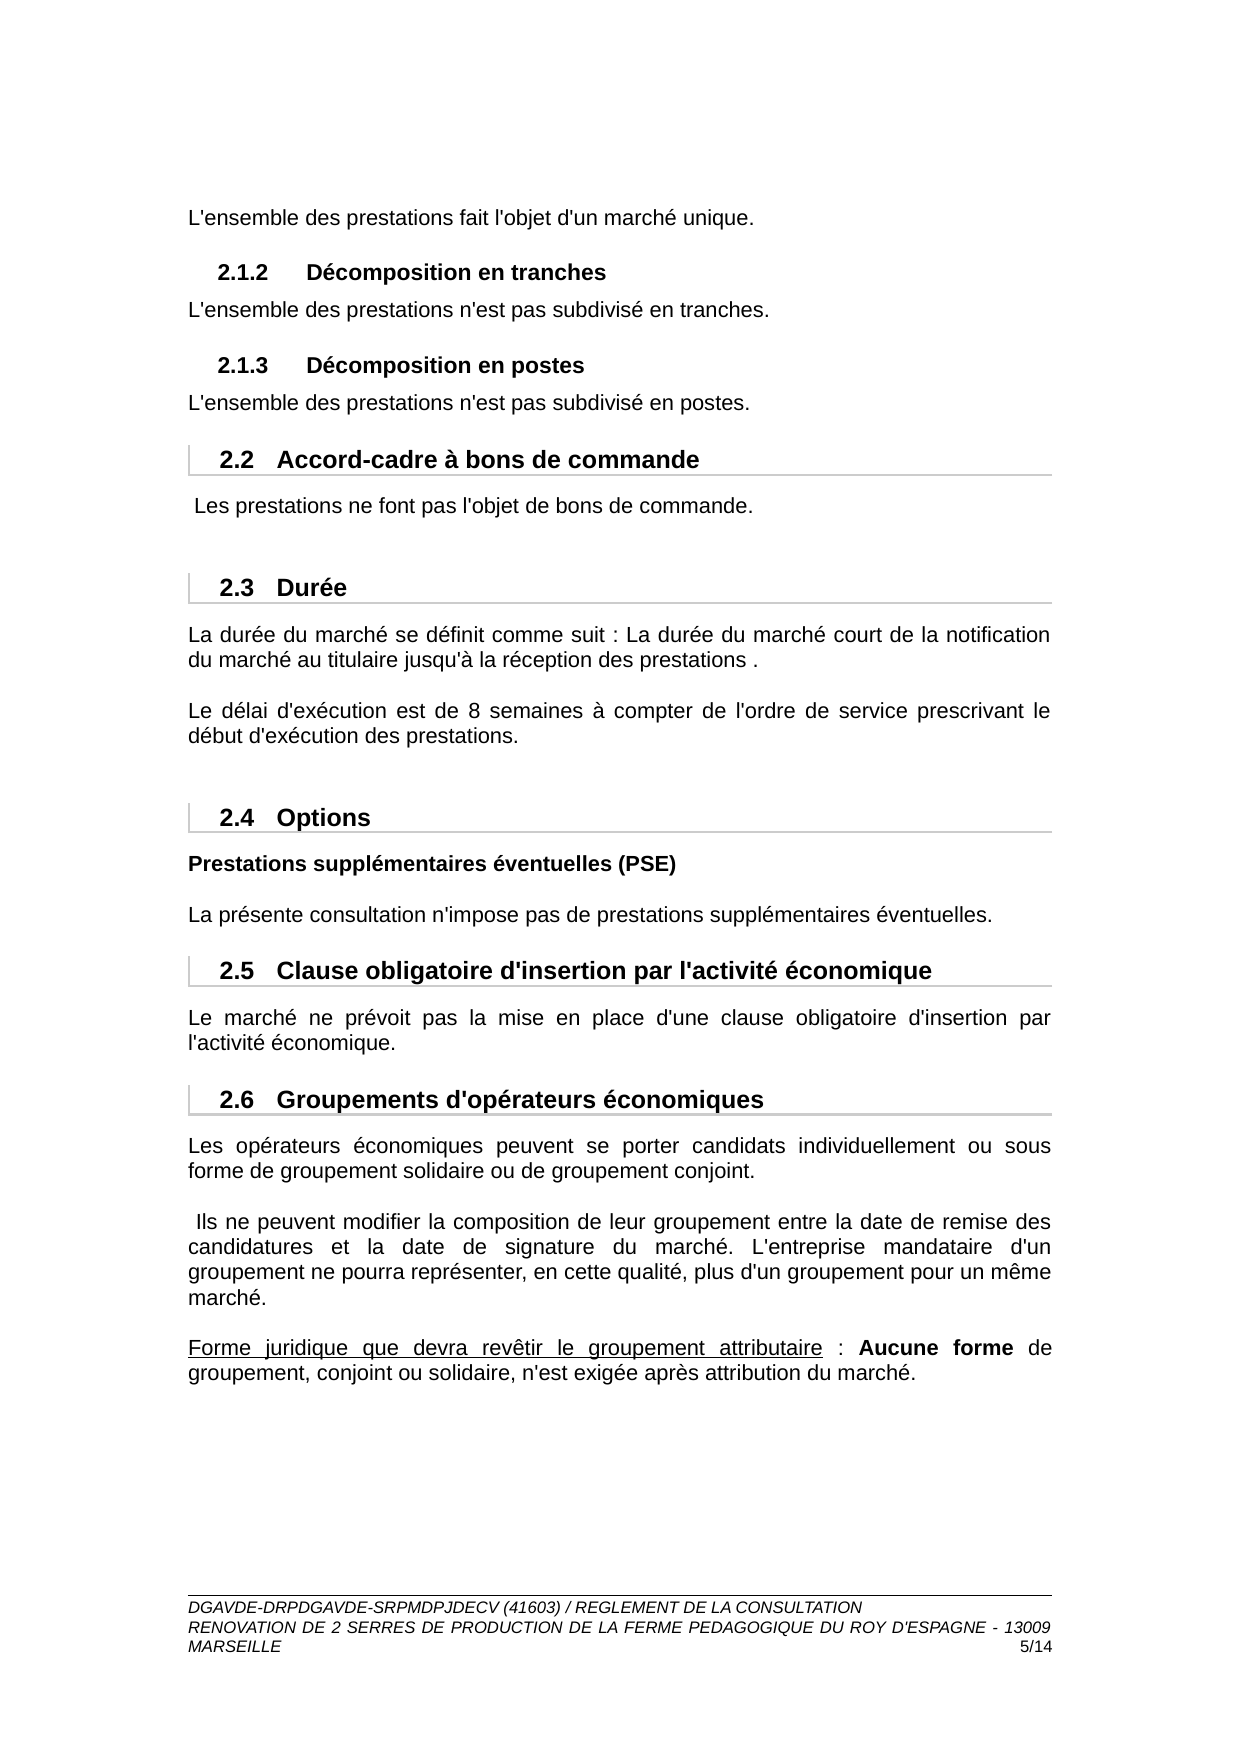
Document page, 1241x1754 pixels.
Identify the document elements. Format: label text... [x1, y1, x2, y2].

subtitle Décomposition en tranches [188, 259, 1052, 286]
text Le marché ne prévoit pas la mise en place d'une clause obligatoire d'insertion par l'activité économique. [188, 1005, 1052, 1055]
text L'ensemble des prestations n'est pas subdivisé en tranches. [188, 297, 1052, 323]
text Le délai d'exécution est de 8 semaines à compter de l'ordre de service prescrivant le début d'exécution des prestations. [188, 697, 1052, 748]
subtitle Décomposition en postes [188, 352, 1052, 378]
subtitle Options [190, 803, 1052, 831]
text La durée du marché se définit comme suit : La durée du marché court de la notification du marché au titulaire jusqu'à la réception des prestations . [188, 622, 1052, 672]
subtitle Accord-cadre à bons de commande [190, 445, 1052, 474]
text Forme juridique que devra revêtir le groupement attributaire : Aucune forme de groupement, conjoint ou solidaire, n'est exigée après attribution du marché. [188, 1335, 1052, 1385]
text L'ensemble des prestations n'est pas subdivisé en postes. [188, 390, 1052, 415]
text La présente consultation n'impose pas de prestations supplémentaires éventuelles. [188, 902, 1052, 927]
text Ils ne peuvent modifier la composition de leur groupement entre la date de remise des candidatures et la date de signature du marché. L'entreprise mandataire d'un groupement ne pourra représenter, en cette qualité, plus d'un groupement pour un même marché. [188, 1209, 1052, 1310]
text Les opérateurs économiques peuvent se porter candidats individuellement ou sous forme de groupement solidaire ou de groupement conjoint. [188, 1133, 1052, 1184]
subtitle Durée [190, 573, 1052, 602]
text Prestations supplémentaires éventuelles (PSE) [188, 851, 1052, 876]
subtitle Groupements d'opérateurs économiques [190, 1085, 1052, 1113]
text L'ensemble des prestations fait l'objet d'un marché unique. [188, 204, 1052, 230]
text Les prestations ne font pas l'objet de bons de commande. [188, 493, 1052, 519]
subtitle Clause obligatoire d'insertion par l'activité économique [190, 956, 1052, 985]
